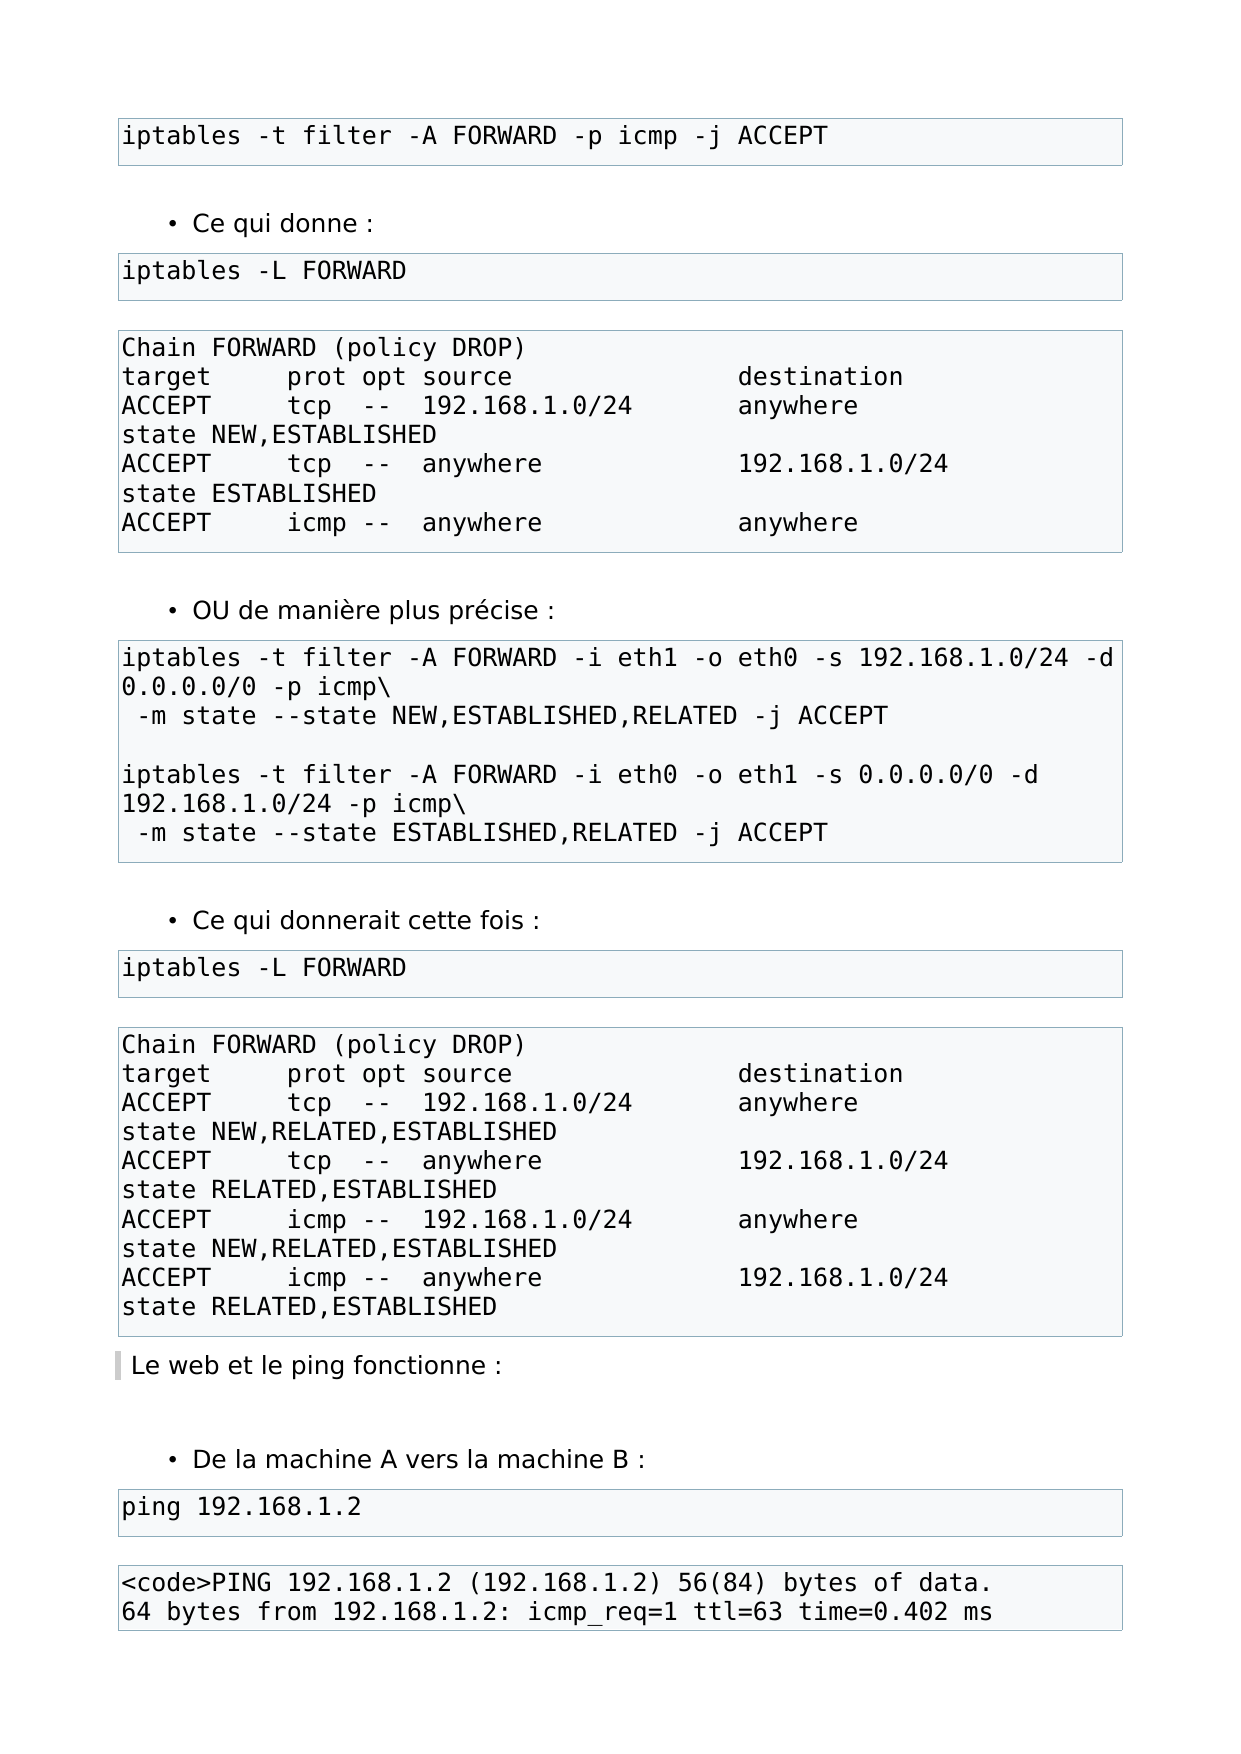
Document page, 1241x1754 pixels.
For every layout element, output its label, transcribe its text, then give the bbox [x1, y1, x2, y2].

table_header iptables -t filter -A FORWARD -i eth1 -o eth0 -s 192.168.1.0/24 -d 0.0.0.0/0 -p icmp\ -m state --state NEW,ESTABLISHED,RELATED -j ACCEPT iptables -t filter -A FORWARD -i eth0 -o eth1 -s 0.0.0.0/0 -d 192.168.1.0/24 -p icmp\ -m state --state ESTABLISHED,RELATED -j ACCEPT [119, 641, 1122, 862]
list Ce qui donnerait cette fois : [177, 906, 1122, 936]
table_header <code>PING 192.168.1.2 (192.168.1.2) 56(84) bytes of data. 64 bytes from 192.168.1.2: icmp_req=1 ttl=63 time=0.402 ms [119, 1566, 1122, 1629]
table_header Le web et le ping fonctionne : [121, 1351, 1122, 1380]
table_header iptables -L FORWARD [119, 951, 1122, 997]
list OU de manière plus précise : [177, 596, 1122, 625]
list De la machine A vers la machine B : [177, 1445, 1122, 1474]
table_header Chain FORWARD (policy DROP) target prot opt source destination ACCEPT tcp -- 192.168.1.0/24 anywhere state NEW,RELATED,ESTABLISHED ACCEPT tcp -- anywhere 192.168.1.0/24 state RELATED,ESTABLISHED ACCEPT icmp -- 192.168.1.0/24 anywhere state NEW,RELATED,ESTABLISHED ACCEPT icmp -- anywhere 192.168.1.0/24 state RELATED,ESTABLISHED [119, 1028, 1122, 1336]
table_header iptables -t filter -A FORWARD -p icmp -j ACCEPT [119, 119, 1122, 165]
table_header iptables -L FORWARD [119, 254, 1122, 300]
list Ce qui donne : [177, 209, 1122, 238]
table_header Chain FORWARD (policy DROP) target prot opt source destination ACCEPT tcp -- 192.168.1.0/24 anywhere state NEW,ESTABLISHED ACCEPT tcp -- anywhere 192.168.1.0/24 state ESTABLISHED ACCEPT icmp -- anywhere anywhere [119, 331, 1122, 552]
table_header ping 192.168.1.2 [119, 1490, 1122, 1536]
